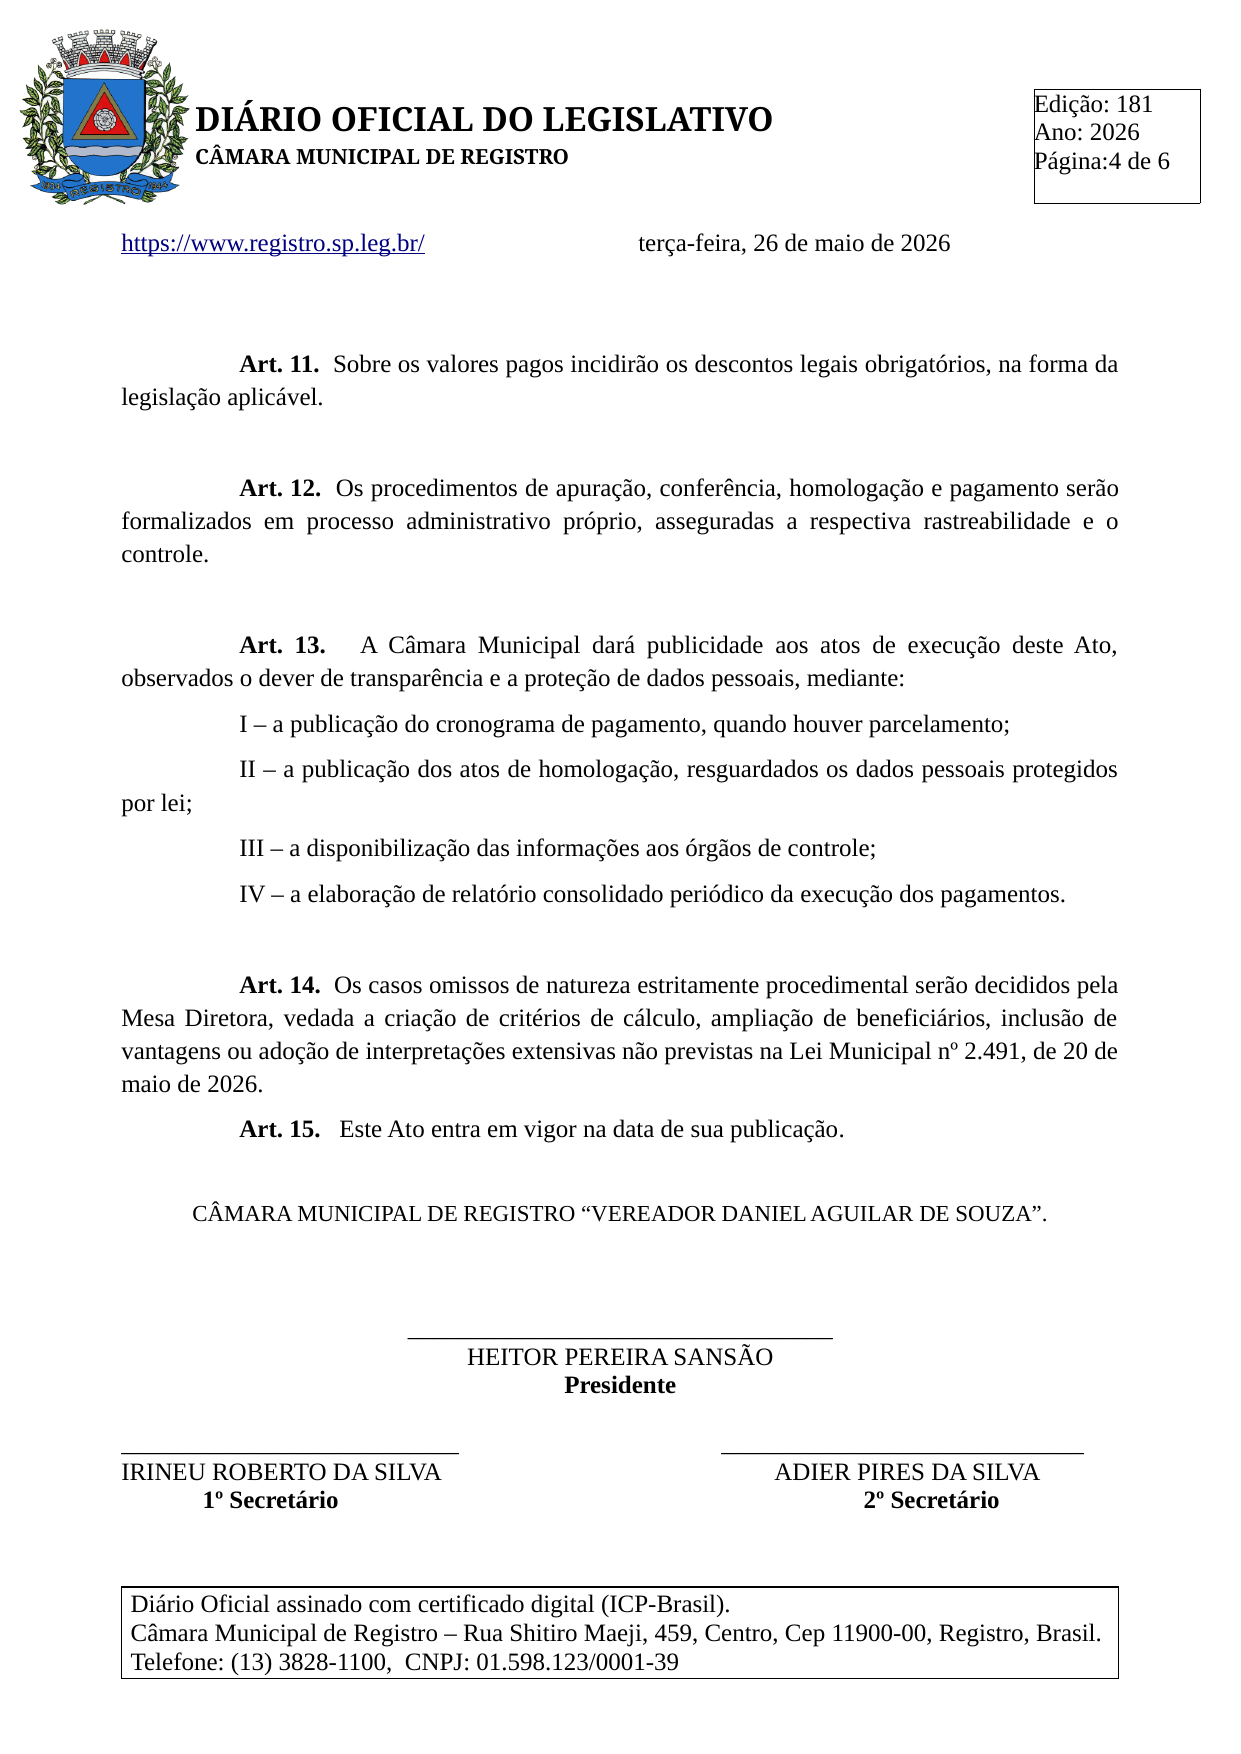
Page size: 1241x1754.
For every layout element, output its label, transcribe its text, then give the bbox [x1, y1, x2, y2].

text Presidente [121, 1371, 1119, 1399]
text IV – a elaboração de relatório consolidado periódico da execução dos pagamentos. [121, 879, 1119, 907]
text Art. 13. A Câmara Municipal dará publicidade aos atos de execução deste Ato, observados o dever de transparência e a proteção de dados pessoais, mediante: [121, 631, 1119, 692]
text III – a disponibilização das informações aos órgãos de controle; [121, 833, 1119, 862]
text II – a publicação dos atos de homologação, resguardados os dados pessoais protegidos por lei; [121, 754, 1119, 816]
text Art. 12. Os procedimentos de apuração, conferência, homologação e pagamento serão formalizados em processo administrativo próprio, asseguradas a respectiva rastreabilidade e o controle. [121, 473, 1119, 568]
text ___________________________ _____________________________ IRINEU ROBERTO DA SILVA ADIER PIRES DA SILVA [121, 1428, 1119, 1486]
text __________________________________ [121, 1313, 1119, 1342]
text Art. 15. Este Ato entra em vigor na data de sua publicação. [121, 1114, 1119, 1143]
text Art. 14. Os casos omissos de natureza estritamente procedimental serão decididos pela Mesa Diretora, vedada a criação de critérios de cálculo, ampliação de beneficiários, inclusão de vantagens ou adoção de interpretações extensivas não previstas na Lei Municipal nº 2.491, de 20 de maio de 2026. [121, 970, 1119, 1097]
picture [15, 23, 194, 210]
text Art. 11. Sobre os valores pagos incidirão os descontos legais obrigatórios, na forma da legislação aplicável. [121, 349, 1119, 411]
text 1º Secretário 2º Secretário [121, 1486, 1119, 1514]
text I – a publicação do cronograma de pagamento, quando houver parcelamento; [121, 709, 1119, 738]
text HEITOR PEREIRA SANSÃO [121, 1342, 1119, 1371]
text CÂMARA MUNICIPAL DE REGISTRO “VEREADOR DANIEL AGUILAR DE SOUZA”. [121, 1201, 1119, 1227]
